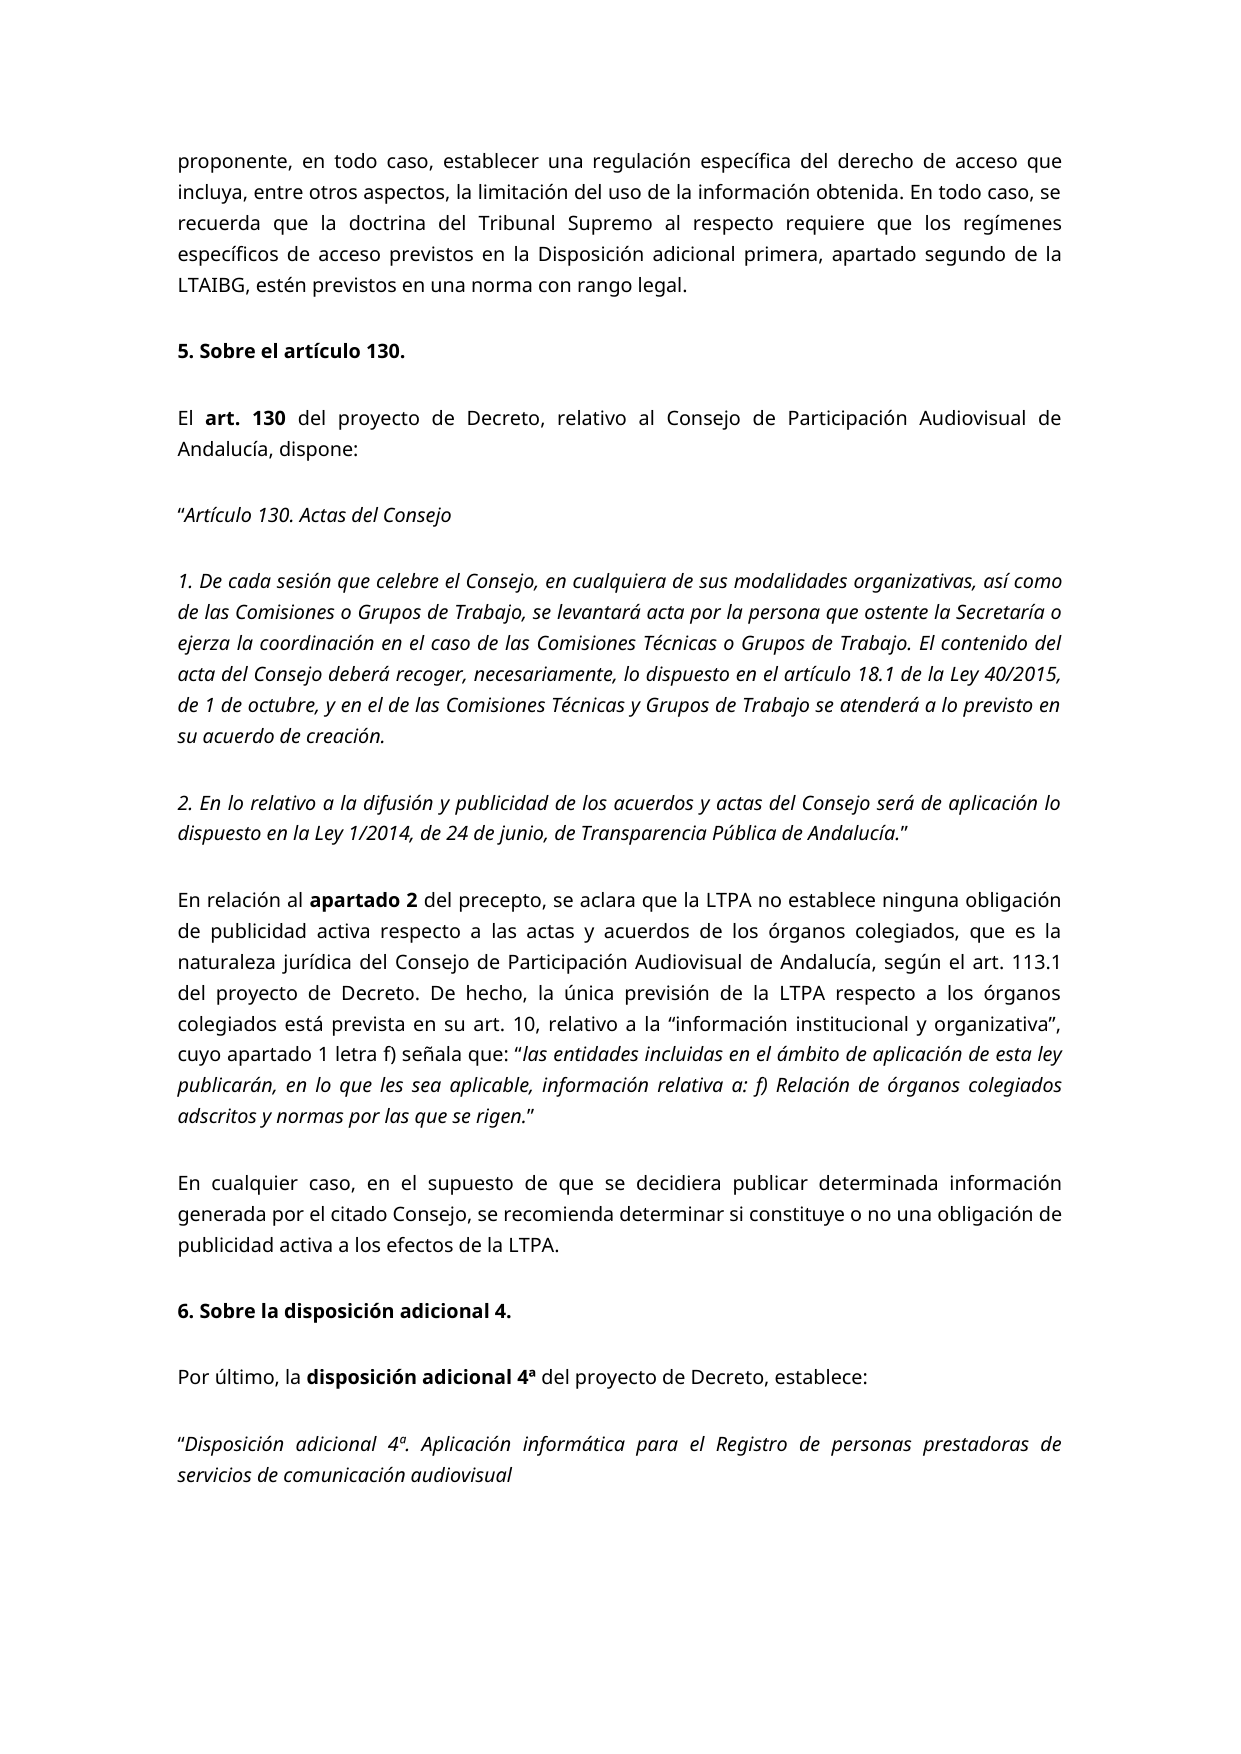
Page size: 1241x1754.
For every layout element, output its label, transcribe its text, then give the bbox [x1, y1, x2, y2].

list En relación al apartado 2 del precepto, se aclara que la LTPA no establece ninguna obligación de publicidad activa respecto a las actas y acuerdos de los órganos colegiados, que es la naturaleza jurídica del Consejo de Participación Audiovisual de Andalucía, según el art. 113.1 del proyecto de Decreto. De hecho, la única previsión de la LTPA respecto a los órganos colegiados está prevista en su art. 10, relativo a la “información institucional y organizativa”, cuyo apartado 1 letra f) señala que: “las entidades incluidas en el ámbito de aplicación de esta ley publicarán, en lo que les sea aplicable, información relativa a: f) Relación de órganos colegiados adscritos y normas por las que se rigen.” [177, 886, 1063, 1129]
list “Artículo 130. Actas del Consejo [177, 501, 1063, 528]
list “Disposición adicional 4ª. Aplicación informática para el Registro de personas prestadoras de servicios de comunicación audiovisual [177, 1430, 1063, 1488]
list 1. De cada sesión que celebre el Consejo, en cualquiera de sus modalidades organizativas, así como de las Comisiones o Grupos de Trabajo, se levantará acta por la persona que ostente la Secretaría o ejerza la coordinación en el caso de las Comisiones Técnicas o Grupos de Trabajo. El contenido del acta del Consejo deberá recoger, necesariamente, lo dispuesto en el artículo 18.1 de la Ley 40/2015, de 1 de octubre, y en el de las Comisiones Técnicas y Grupos de Trabajo se atenderá a lo previsto en su acuerdo de creación. [177, 568, 1063, 749]
list El art. 130 del proyecto de Decreto, relativo al Consejo de Participación Audiovisual de Andalucía, dispone: [177, 404, 1063, 462]
list 6. Sobre la disposición adicional 4. [177, 1297, 1063, 1324]
list 5. Sobre el artículo 130. [177, 338, 1063, 365]
list proponente, en todo caso, establecer una regulación específica del derecho de acceso que incluya, entre otros aspectos, la limitación del uso de la información obtenida. En todo caso, se recuerda que la doctrina del Tribunal Supremo al respecto requiere que los regímenes específicos de acceso previstos en la Disposición adicional primera, apartado segundo de la LTAIBG, estén previstos en una norma con rango legal. [177, 148, 1063, 298]
list En cualquier caso, en el supuesto de que se decidiera publicar determinada información generada por el citado Consejo, se recomienda determinar si constituye o no una obligación de publicidad activa a los efectos de la LTPA. [177, 1169, 1063, 1258]
list 2. En lo relativo a la difusión y publicidad de los acuerdos y actas del Consejo será de aplicación lo dispuesto en la Ley 1/2014, de 24 de junio, de Transparencia Pública de Andalucía.” [177, 789, 1063, 847]
list Por último, la disposición adicional 4ª del proyecto de Decreto, establece: [177, 1363, 1063, 1391]
